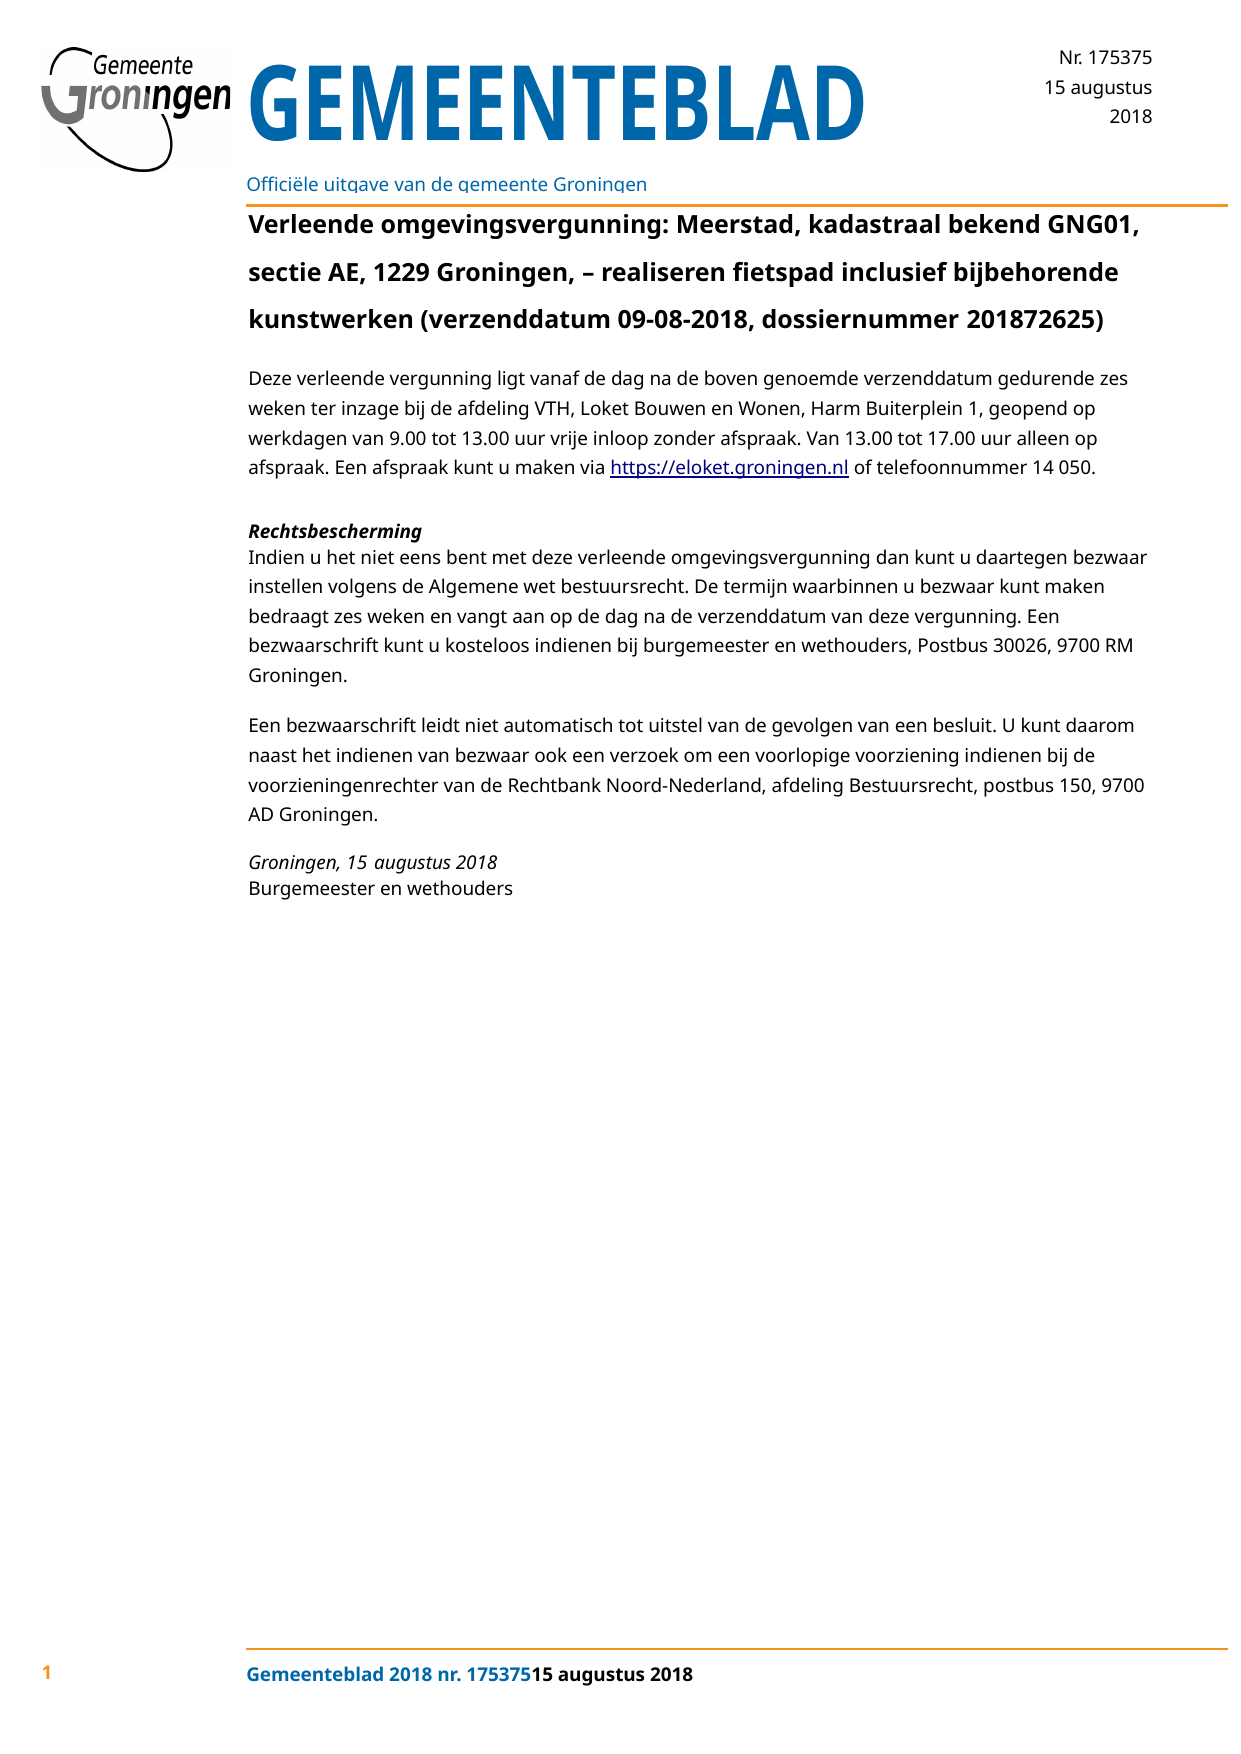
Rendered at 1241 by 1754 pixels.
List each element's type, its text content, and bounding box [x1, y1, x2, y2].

text Deze verleende vergunning ligt vanaf de dag na de boven genoemde verzenddatum gedurende zes weken ter inzage bij de afdeling VTH, Loket Bouwen en Wonen, Harm Buiterplein 1, geopend op werkdagen van 9.00 tot 13.00 uur vrije inloop zonder afspraak. Van 13.00 tot 17.00 uur alleen op afspraak. Een afspraak kunt u maken via https://eloket.groningen.nl of telefoonnummer 14 050. [248, 366, 1152, 480]
text Verleende omgevingsvergunning: Meerstad, kadastraal bekend GNG01, sectie AE, 1229 Groningen, – realiseren fietspad inclusief bijbehorende kunstwerken (verzenddatum 09-08-2018, dossiernummer 201872625) [248, 207, 1152, 336]
text Burgemeester en wethouders [248, 875, 1152, 901]
text Een bezwaarschrift leidt niet automatisch tot uitstel van de gevolgen van een besluit. U kunt daarom naast het indienen van bezwaar ook een verzoek om een voorlopige voorziening indienen bij de voorzieningenrechter van de Rechtbank Noord-Nederland, afdeling Bestuursrecht, postbus 150, 9700 AD Groningen. [248, 713, 1152, 827]
picture [41, 47, 231, 172]
text Rechtsbescherming [248, 518, 1152, 544]
text Groningen, 15 augustus 2018 [248, 849, 1152, 875]
text Indien u het niet eens bent met deze verleende omgevingsvergunning dan kunt u daartegen bezwaar instellen volgens de Algemene wet bestuursrecht. De termijn waarbinnen u bezwaar kunt maken bedraagt zes weken en vangt aan op de dag na de verzenddatum van deze vergunning. Een bezwaarschrift kunt u kosteloos indienen bij burgemeester en wethouders, Postbus 30026, 9700 RM Groningen. [248, 544, 1152, 688]
